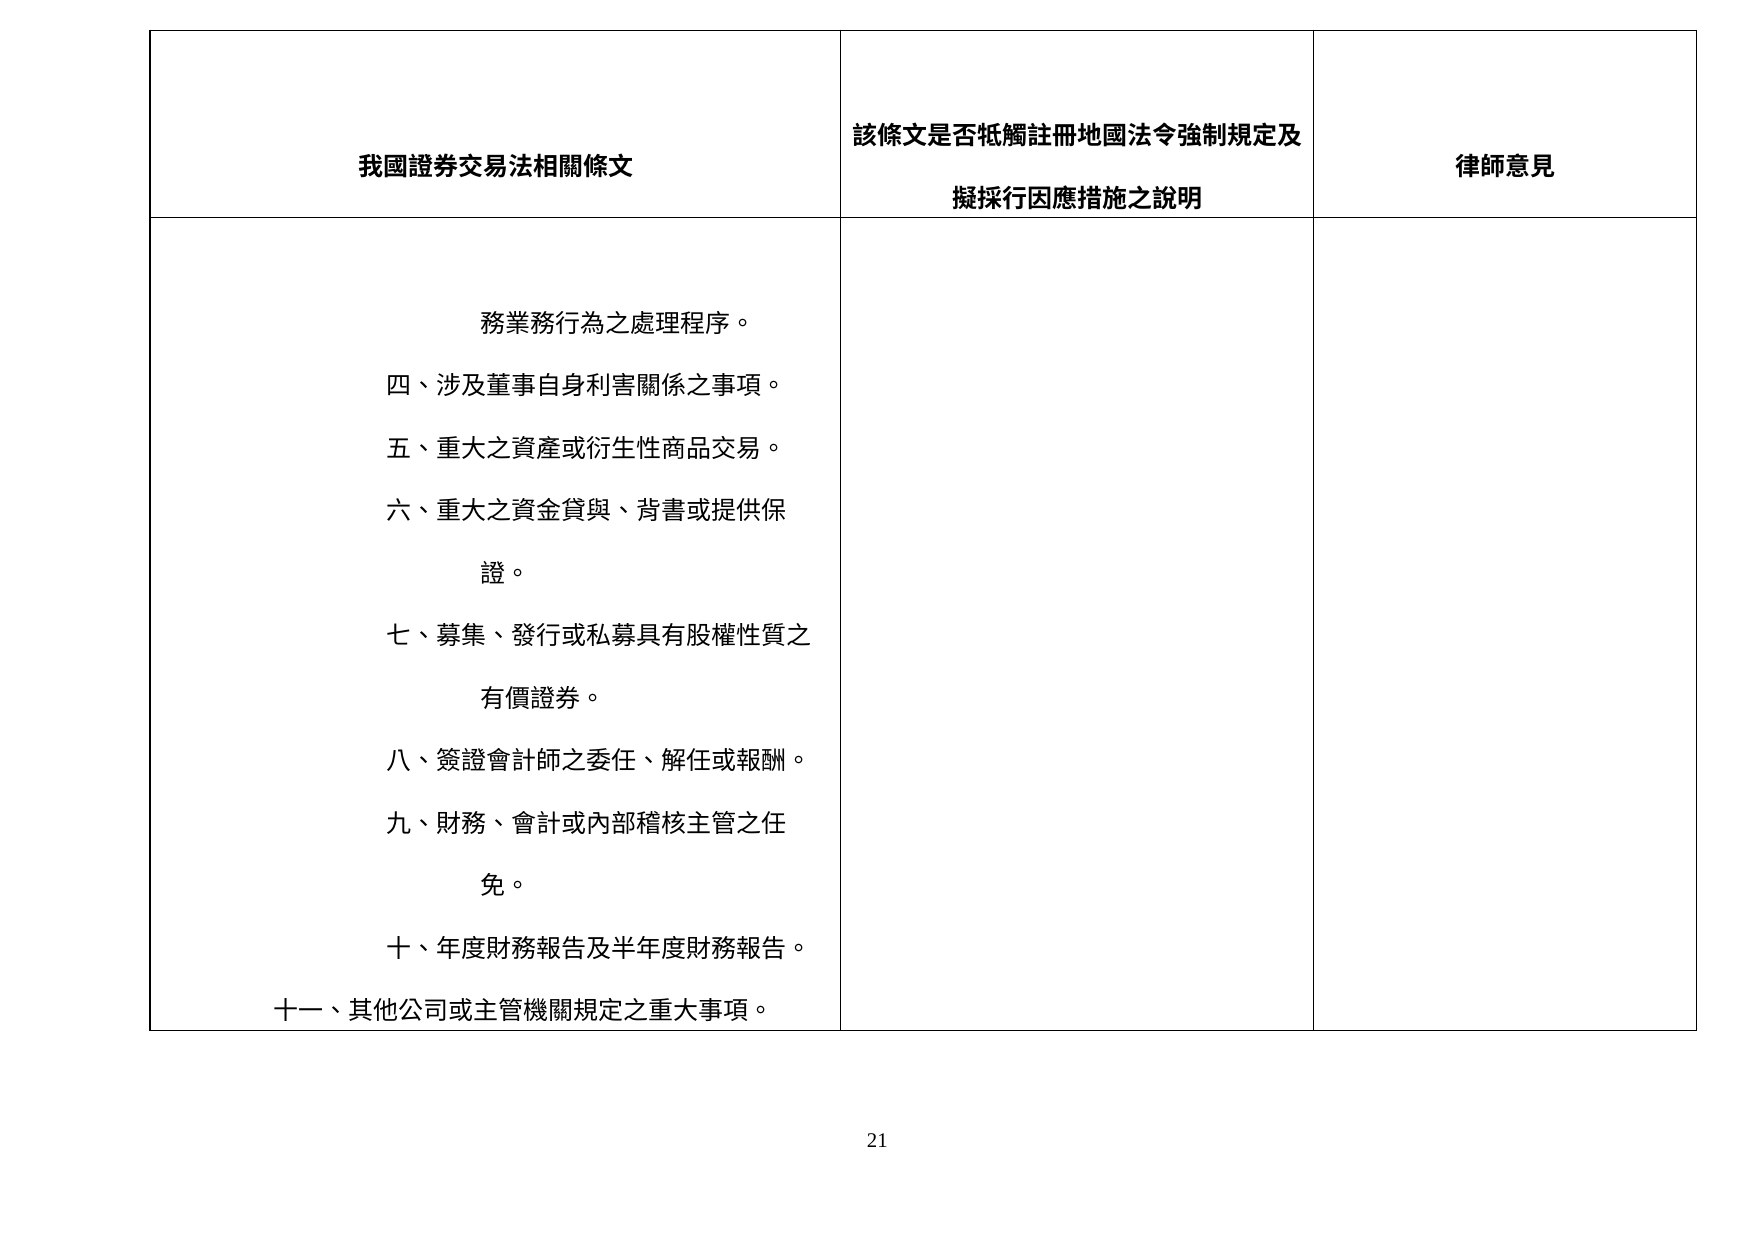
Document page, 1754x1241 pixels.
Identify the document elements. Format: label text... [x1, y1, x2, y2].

table_cell [841, 218, 1313, 1029]
table_cell 第14條之5（應經審計委員會通過之事項） 已依本法發行股票之公司設置審計委員會者，下列事項應經審計委員會全體成員二分之一以上同意，並提董事會決議，不適用第十四條之三規定： 依第十四條之一規定訂定或修正內部控制制度。 內部控制制度有效性之考核。 依第三十六條之一規定訂定或修正取得或處分資產、從事衍生性商品交易、資金貸與他人、為他人背書或提供保證之重大財務業務行為之處理程序。 涉及董事自身利害關係之事項。 重大之資產或衍生性商品交易。 重大之資金貸與、背書或提供保證。 募集、發行或私募具有股權性質之有價證券。 簽證會計師之委任、解任或報酬。 財務、會計或內部稽核主管之任免。 年度財務報告及半年度財務報告。 十一、其他公司或主管機關規定之重大事項。 前項各款事項除第十款外，如未經審計委員會全體成員二分之一以上同意者，得由全體董事三分之二以上同意行之，不受前項規定之限制，並應於董事會議事錄載明審計委員會之決議。 公司設置審計委員會者，不適用第三十六條第一項財務報告應經監察人承認之規定。 第一項及前條第六項所稱審計委員會全體成員及第二項所稱全體董事，以實際在任者計算之。 [151, 218, 840, 1029]
table_header 該條文是否牴觸註冊地國法令強制規定及擬採行因應措施之說明 [841, 31, 1313, 217]
table_cell [1314, 218, 1696, 1029]
table_header 我國證券交易法相關條文 [151, 31, 840, 217]
table_header 律師意見 [1314, 31, 1696, 217]
